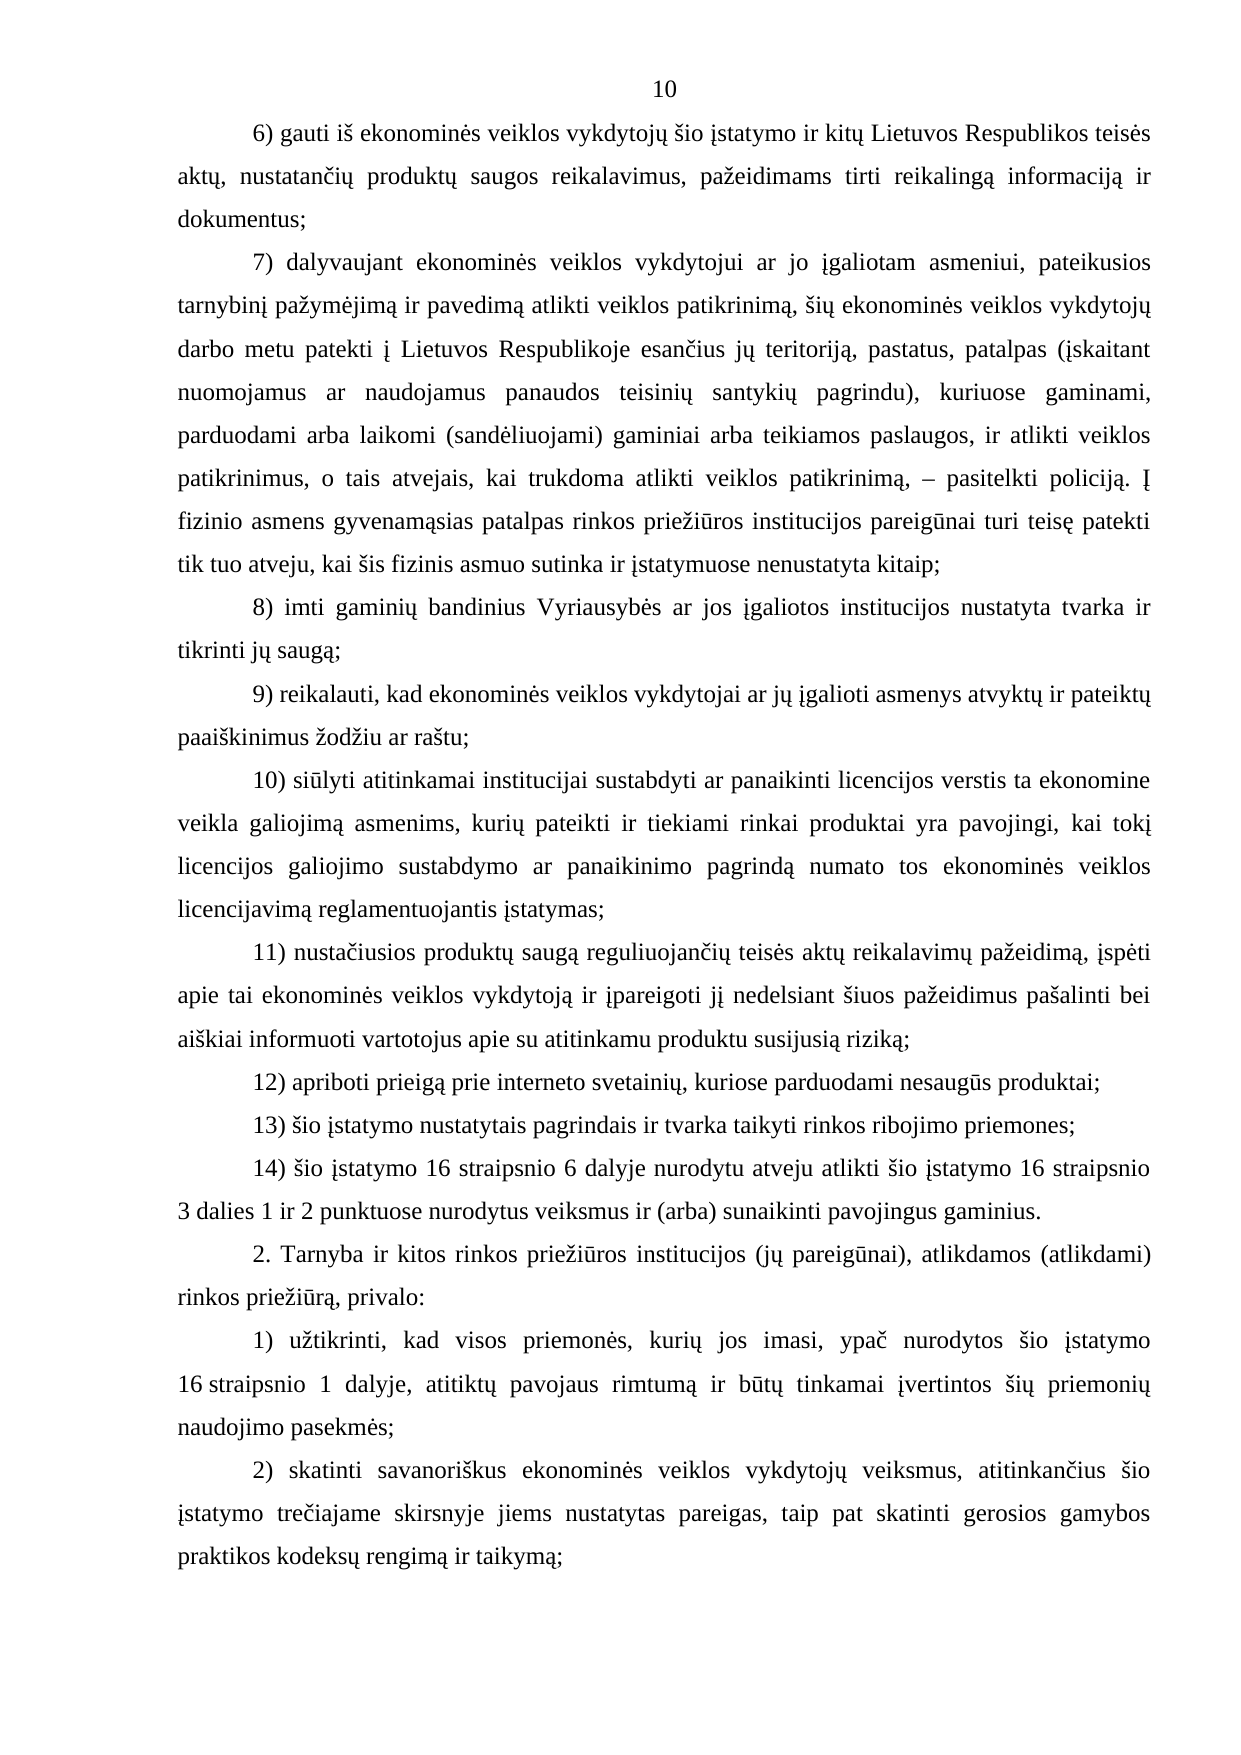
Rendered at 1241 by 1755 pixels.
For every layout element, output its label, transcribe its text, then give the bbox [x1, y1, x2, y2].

text 7) dalyvaujant ekonominės veiklos vykdytojui ar jo įgaliotam asmeniui, pateikusios tarnybinį pažymėjimą ir pavedimą atlikti veiklos patikrinimą, šių ekonominės veiklos vykdytojų darbo metu patekti į Lietuvos Respublikoje esančius jų teritoriją, pastatus, patalpas (įskaitant nuomojamus ar naudojamus panaudos teisinių santykių pagrindu), kuriuose gaminami, parduodami arba laikomi (sandėliuojami) gaminiai arba teikiamos paslaugos, ir atlikti veiklos patikrinimus, o tais atvejais, kai trukdoma atlikti veiklos patikrinimą, – pasitelkti policiją. Į fizinio asmens gyvenamąsias patalpas rinkos priežiūros institucijos pareigūnai turi teisę patekti tik tuo atveju, kai šis fizinis asmuo sutinka ir įstatymuose nenustatyta kitaip; [177, 247, 1152, 578]
text 13) šio įstatymo nustatytais pagrindais ir tvarka taikyti rinkos ribojimo priemones; [177, 1110, 1152, 1139]
text 2) skatinti savanoriškus ekonominės veiklos vykdytojų veiksmus, atitinkančius šio įstatymo trečiajame skirsnyje jiems nustatytas pareigas, taip pat skatinti gerosios gamybos praktikos kodeksų rengimą ir taikymą; [177, 1455, 1152, 1570]
text 6) gauti iš ekonominės veiklos vykdytojų šio įstatymo ir kitų Lietuvos Respublikos teisės aktų, nustatančių produktų saugos reikalavimus, pažeidimams tirti reikalingą informaciją ir dokumentus; [177, 118, 1152, 233]
text 10) siūlyti atitinkamai institucijai sustabdyti ar panaikinti licencijos verstis ta ekonomine veikla galiojimą asmenims, kurių pateikti ir tiekiami rinkai produktai yra pavojingi, kai tokį licencijos galiojimo sustabdymo ar panaikinimo pagrindą numato tos ekonominės veiklos licencijavimą reglamentuojantis įstatymas; [177, 765, 1152, 923]
text 2. Tarnyba ir kitos rinkos priežiūros institucijos (jų pareigūnai), atlikdamos (atlikdami) rinkos priežiūrą, privalo: [177, 1239, 1152, 1311]
text 1) užtikrinti, kad visos priemonės, kurių jos imasi, ypač nurodytos šio įstatymo 16 straipsnio 1 dalyje, atitiktų pavojaus rimtumą ir būtų tinkamai įvertintos šių priemonių naudojimo pasekmės; [177, 1326, 1152, 1441]
text 12) apriboti prieigą prie interneto svetainių, kuriose parduodami nesaugūs produktai; [177, 1067, 1152, 1096]
text 8) imti gaminių bandinius Vyriausybės ar jos įgaliotos institucijos nustatyta tvarka ir tikrinti jų saugą; [177, 592, 1152, 664]
text 9) reikalauti, kad ekonominės veiklos vykdytojai ar jų įgalioti asmenys atvyktų ir pateiktų paaiškinimus žodžiu ar raštu; [177, 679, 1152, 751]
text 14) šio įstatymo 16 straipsnio 6 dalyje nurodytu atveju atlikti šio įstatymo 16 straipsnio 3 dalies 1 ir 2 punktuose nurodytus veiksmus ir (arba) sunaikinti pavojingus gaminius. [177, 1153, 1152, 1225]
text 11) nustačiusios produktų saugą reguliuojančių teisės aktų reikalavimų pažeidimą, įspėti apie tai ekonominės veiklos vykdytoją ir įpareigoti jį nedelsiant šiuos pažeidimus pašalinti bei aiškiai informuoti vartotojus apie su atitinkamu produktu susijusią riziką; [177, 937, 1152, 1052]
